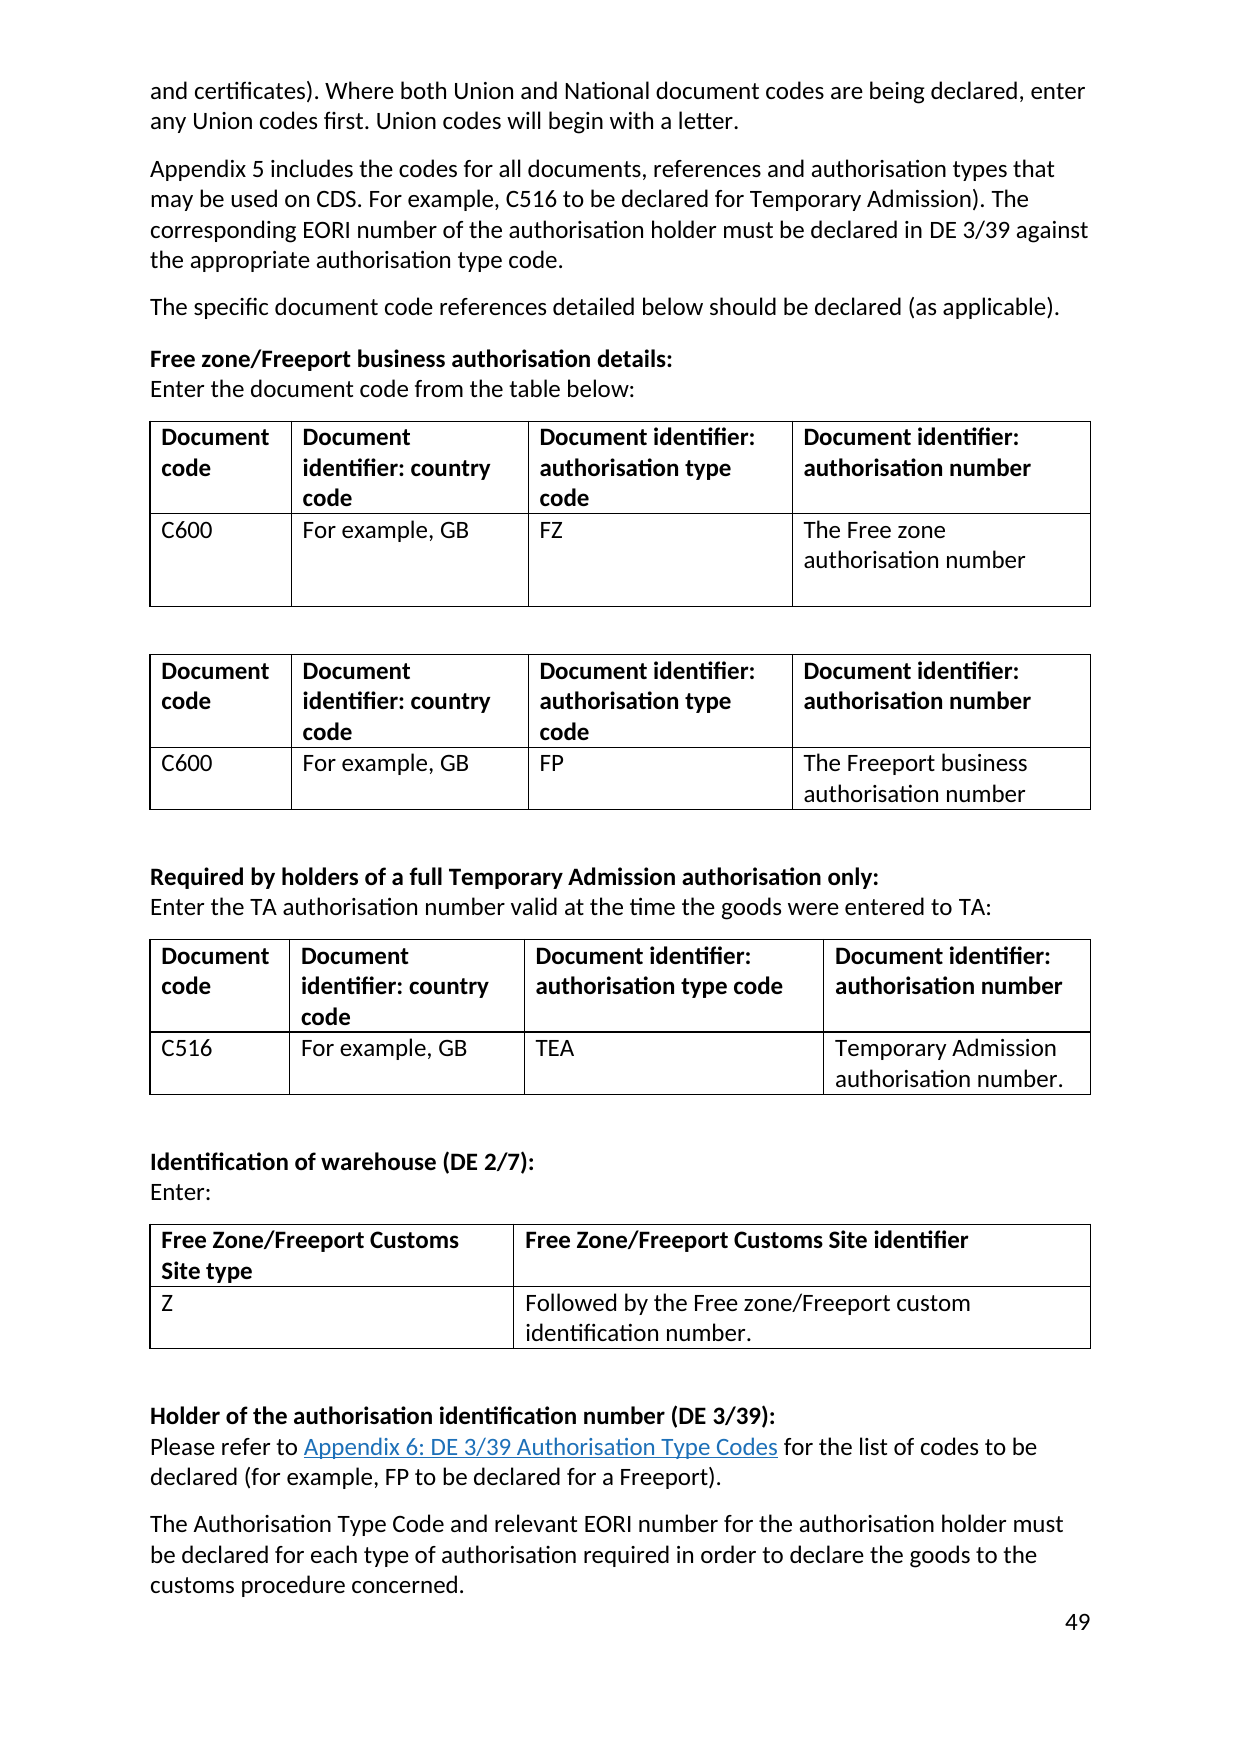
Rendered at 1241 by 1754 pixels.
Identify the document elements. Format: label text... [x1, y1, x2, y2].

table_cell FP [529, 748, 792, 809]
table_cell The Freeport business authorisation number [793, 748, 1090, 809]
table_header Document code [151, 422, 291, 513]
text Please refer to Appendix 6: DE 3/39 Authorisation Type Codes for the list of codes to be declared (for example, FP to be declared for a Freeport). [150, 1431, 1090, 1492]
table_header Document identifier: authorisation number [793, 655, 1090, 747]
text Enter: [150, 1176, 1090, 1207]
text Enter the TA authorisation number valid at the time the goods were entered to TA: [150, 892, 1090, 922]
table_header Free Zone/Freeport Customs Site identifier [514, 1225, 1090, 1286]
text and certificates). Where both Union and National document codes are being declared, enter any Union codes first. Union codes will begin with a letter. [150, 75, 1090, 136]
subtitle Identification of warehouse (DE 2/7): [150, 1146, 1090, 1176]
subtitle Free zone/Freeport business authorisation details: [150, 343, 1090, 373]
table_cell For example, GB [292, 514, 528, 606]
table_header Document code [151, 940, 289, 1031]
table_cell C600 [151, 748, 291, 809]
table_header Document identifier: authorisation number [793, 422, 1090, 513]
table_header Document identifier: authorisation type code [525, 940, 823, 1031]
table_cell Z [151, 1287, 513, 1348]
table_cell FZ [529, 514, 792, 606]
table_cell The Free zone authorisation number [793, 514, 1090, 606]
table_cell TEA [525, 1033, 823, 1093]
table_header Document identifier: authorisation number [824, 940, 1090, 1031]
table_header Document identifier: authorisation type code [529, 655, 792, 747]
table_cell C516 [151, 1033, 289, 1093]
subtitle Required by holders of a full Temporary Admission authorisation only: [150, 861, 1090, 892]
text The Authorisation Type Code and relevant EORI number for the authorisation holder must be declared for each type of authorisation required in order to declare the goods to the customs procedure concerned. [150, 1508, 1090, 1600]
table_cell Temporary Admission authorisation number. [824, 1033, 1090, 1093]
text The specific document code references detailed below should be declared (as applicable). [150, 291, 1090, 322]
table_header Document identifier: country code [292, 422, 528, 513]
table_header Free Zone/Freeport Customs Site type [151, 1225, 513, 1286]
table_cell C600 [151, 514, 291, 606]
table_header Document code [151, 655, 291, 747]
table_cell Followed by the Free zone/Freeport custom identification number. [514, 1287, 1090, 1348]
table_header Document identifier: authorisation type code [529, 422, 792, 513]
subtitle Holder of the authorisation identification number (DE 3/39): [150, 1400, 1090, 1431]
table_cell For example, GB [292, 748, 528, 809]
table_cell For example, GB [290, 1033, 524, 1093]
table_header Document identifier: country code [292, 655, 528, 747]
table_header Document identifier: country code [290, 940, 524, 1031]
text Enter the document code from the table below: [150, 373, 1090, 404]
text Appendix 5 includes the codes for all documents, references and authorisation types that may be used on CDS. For example, C516 to be declared for Temporary Admission). The corresponding EORI number of the authorisation holder must be declared in DE 3/39 against the appropriate authorisation type code. [150, 153, 1090, 275]
